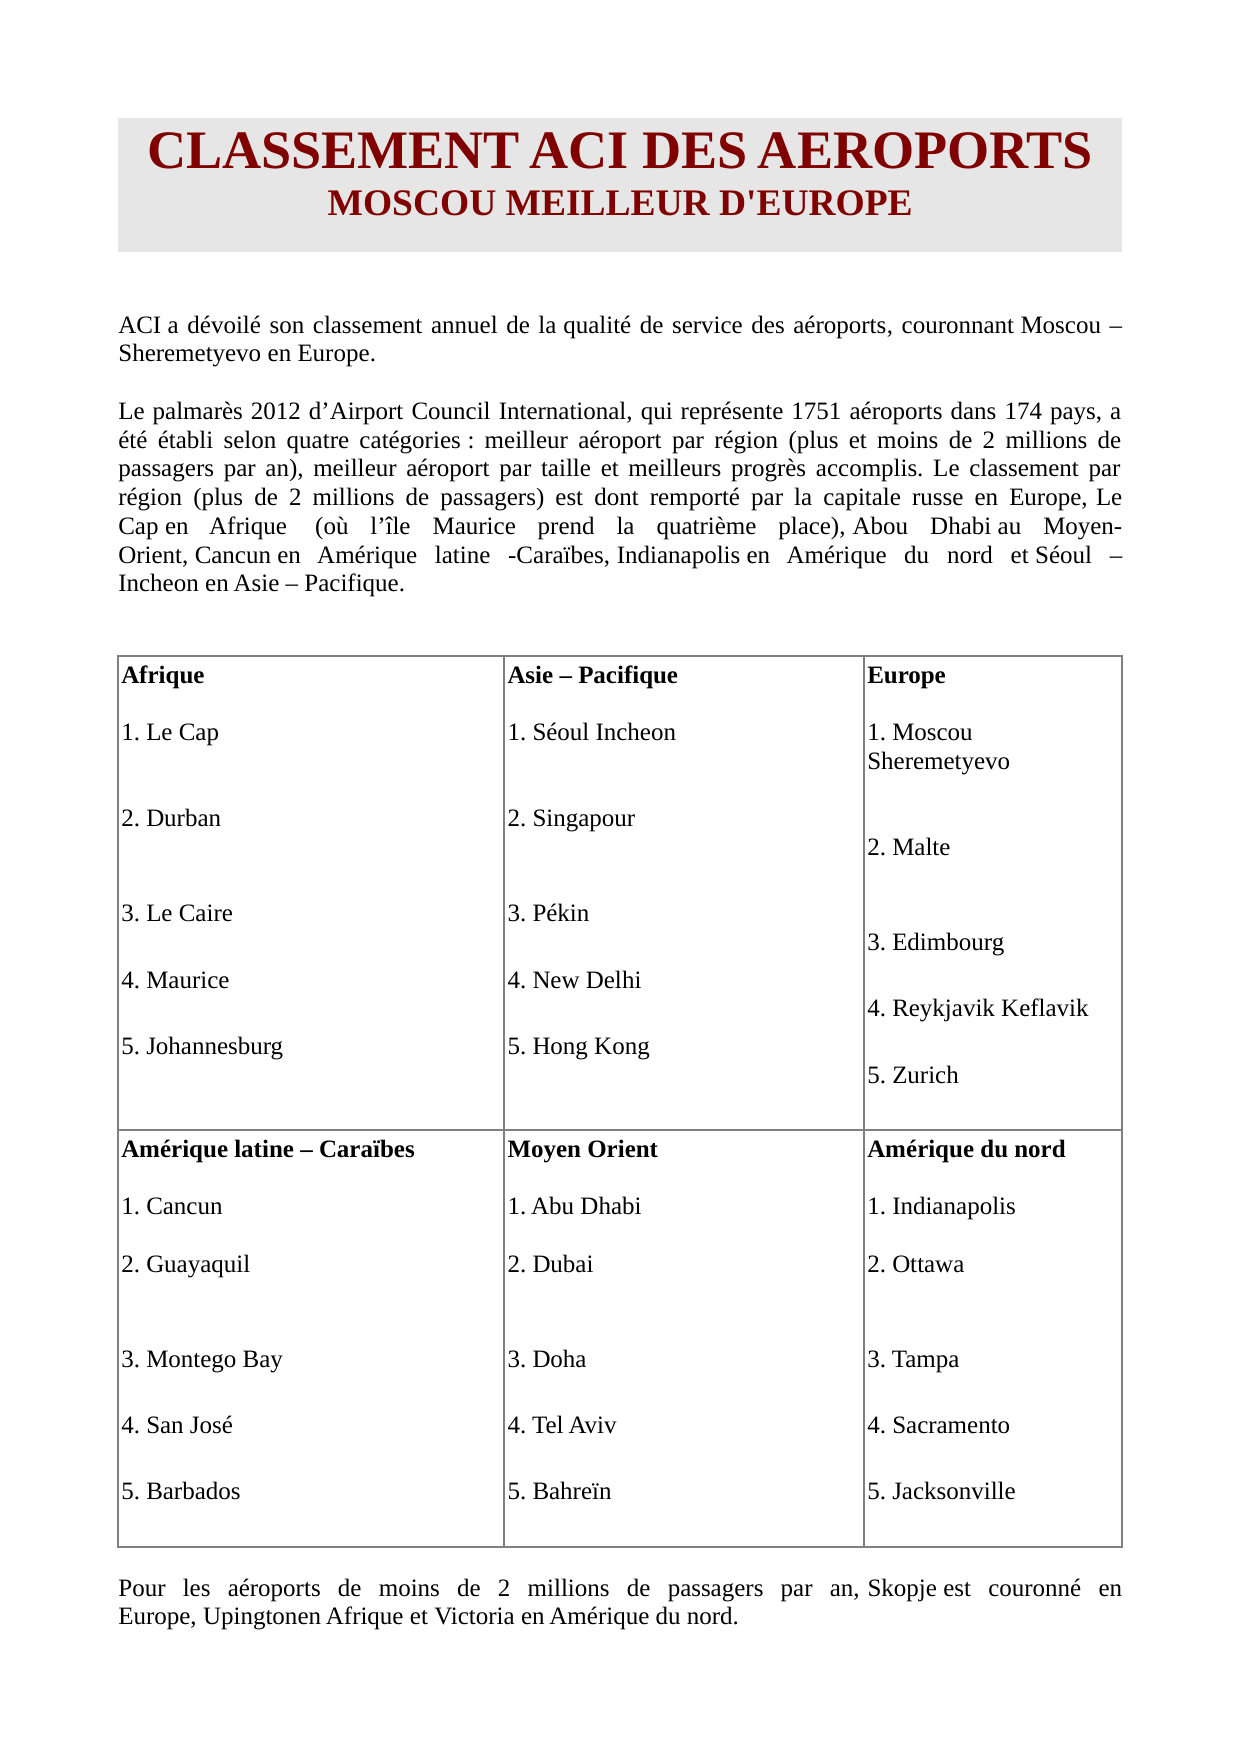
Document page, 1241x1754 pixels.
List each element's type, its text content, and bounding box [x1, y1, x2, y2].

table_header Afrique 1. Le Cap 2. Durban 3. Le Caire 4. Maurice 5. Johannesburg [119, 657, 503, 1129]
text MOSCOU MEILLEUR D'EUROPE [118, 180, 1122, 223]
table_cell Amérique latine – Caraïbes 1. Cancun 2. Guayaquil 3. Montego Bay 4. San José 5. Barbados [119, 1131, 503, 1546]
table_cell Moyen Orient 1. Abu Dhabi 2. Dubai 3. Doha 4. Tel Aviv 5. Bahreïn [505, 1131, 863, 1546]
text Pour les aéroports de moins de 2 millions de passagers par an, Skopje est couronné en Europe, Upingtonen Afrique et Victoria en Amérique du nord. [118, 1573, 1122, 1630]
table_header Europe 1. Moscou Sheremetyevo 2. Malte 3. Edimbourg 4. Reykjavik Keflavik 5. Zurich [865, 657, 1121, 1129]
text Le palmarès 2012 d’Airport Council International, qui représente 1751 aéroports dans 174 pays, a été établi selon quatre catégories : meilleur aéroport par région (plus et moins de 2 millions de passagers par an), meilleur aéroport par taille et meilleurs progrès accomplis. Le classement par région (plus de 2 millions de passagers) est dont remporté par la capitale russe en Europe, Le Cap en Afrique (où l’île Maurice prend la quatrième place), Abou Dhabi au Moyen-Orient, Cancun en Amérique latine -Caraïbes, Indianapolis en Amérique du nord et Séoul – Incheon en Asie – Pacifique. [118, 396, 1122, 597]
text ACI a dévoilé son classement annuel de la qualité de service des aéroports, couronnant Moscou – Sheremetyevo en Europe. [118, 310, 1122, 367]
text CLASSEMENT ACI DES AEROPORTS [118, 118, 1122, 180]
table_cell Amérique du nord 1. Indianapolis 2. Ottawa 3. Tampa 4. Sacramento 5. Jacksonville [865, 1131, 1121, 1546]
table_header Asie – Pacifique 1. Séoul Incheon 2. Singapour 3. Pékin 4. New Delhi 5. Hong Kong [505, 657, 863, 1129]
